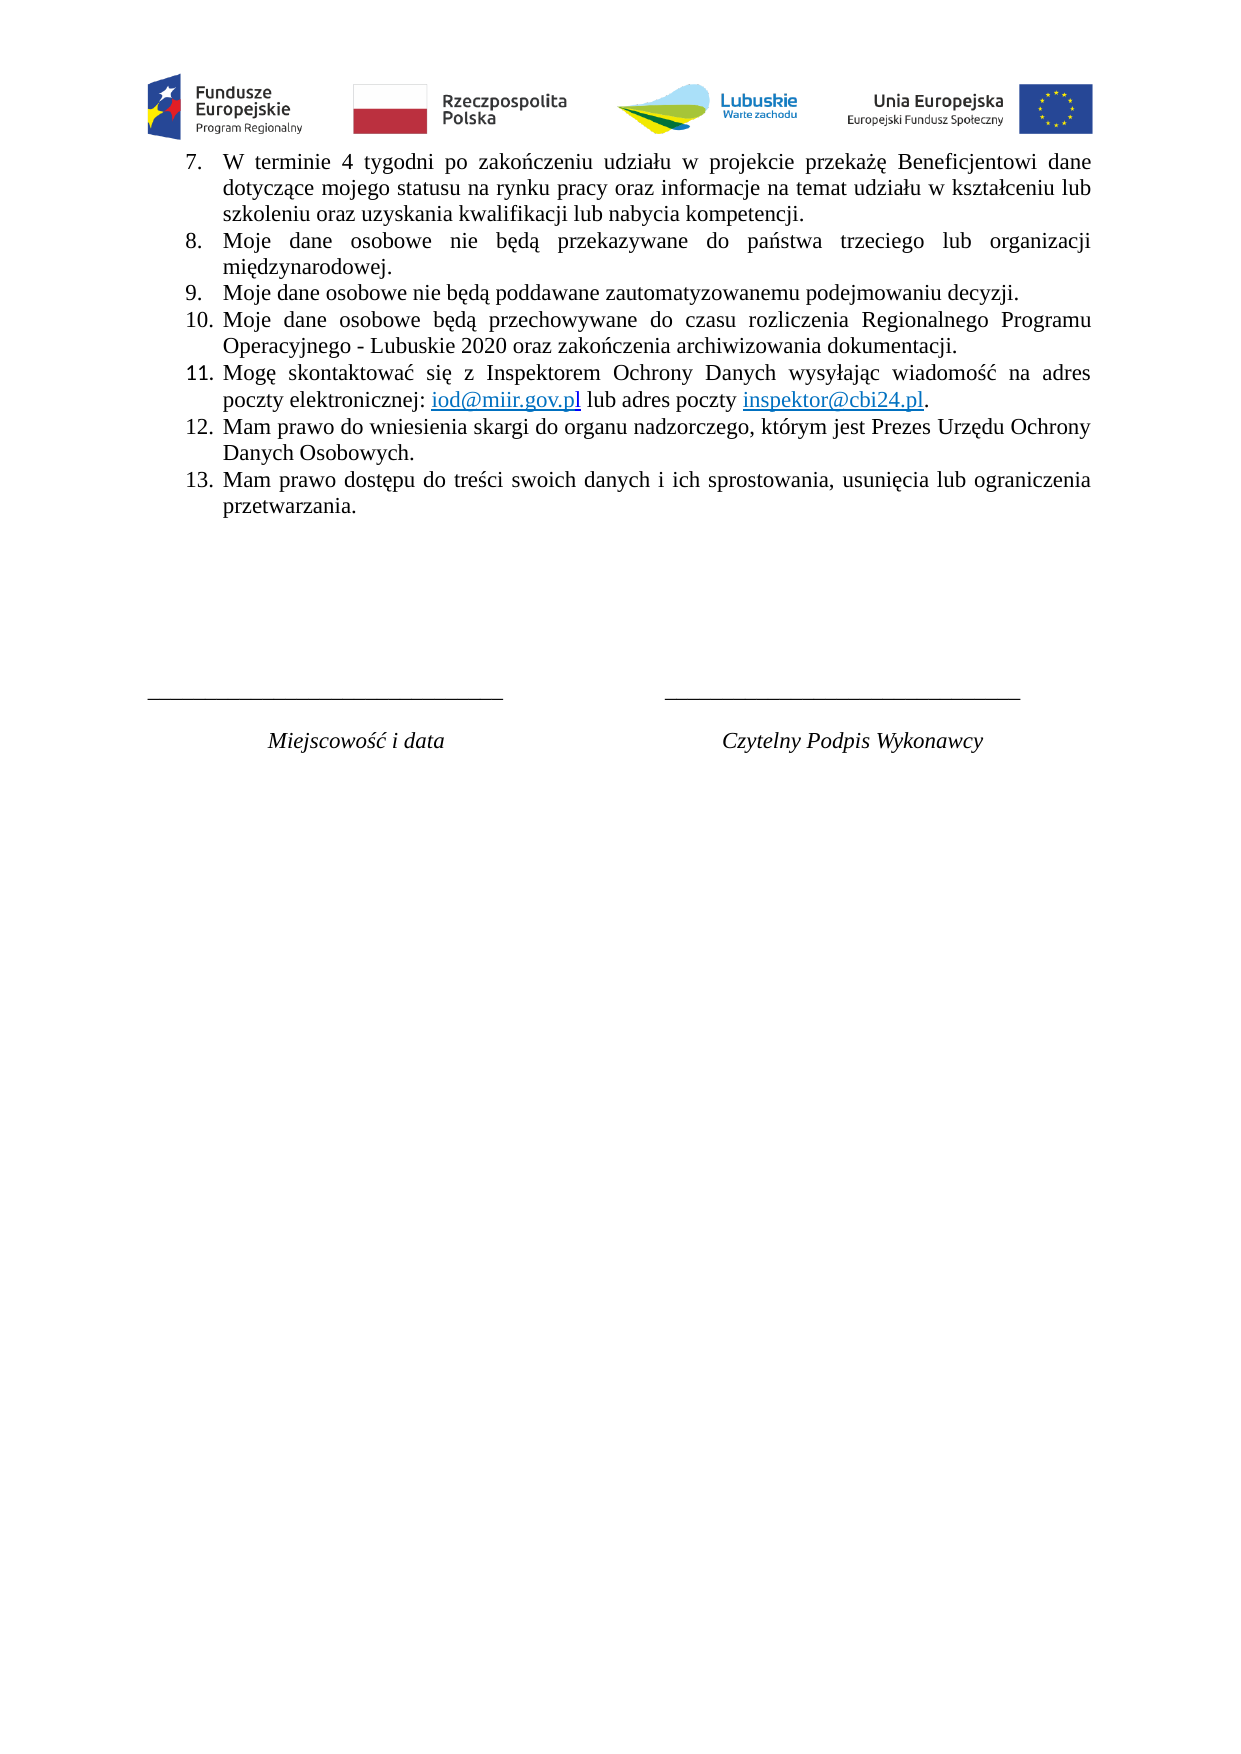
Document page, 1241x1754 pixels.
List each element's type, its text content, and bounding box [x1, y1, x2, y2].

list W terminie 4 tygodni po zakończeniu udziału w projekcie przekażę Beneficjentowi dane dotyczące mojego statusu na rynku pracy oraz informacje na temat udziału w kształceniu lub szkoleniu oraz uzyskania kwalifikacji lub nabycia kompetencji. [185, 148, 1092, 227]
list Moje dane osobowe będą przechowywane do czasu rozliczenia Regionalnego Programu Operacyjnego - Lubuskie 2020 oraz zakończenia archiwizowania dokumentacji. [185, 306, 1092, 358]
list Mam prawo do wniesienia skargi do organu nadzorczego, którym jest Prezes Urzędu Ochrony Danych Osobowych. [185, 413, 1092, 466]
list Mogę skontaktować się z Inspektorem Ochrony Danych wysyłając wiadomość na adres poczty elektronicznej: iod@miir.gov.pl lub adres poczty inspektor@cbi24.pl. [185, 358, 1092, 413]
picture [147, 73, 1093, 140]
list Moje dane osobowe nie będą przekazywane do państwa trzeciego lub organizacji międzynarodowej. [185, 227, 1092, 279]
list Mam prawo dostępu do treści swoich danych i ich sprostowania, usunięcia lub ograniczenia przetwarzania. [185, 466, 1092, 518]
list _______________________________ _______________________________ [148, 676, 1092, 703]
list Moje dane osobowe nie będą poddawane zautomatyzowanemu podejmowaniu decyzji. [185, 279, 1092, 306]
text Miejscowość i data Czytelny Podpis Wykonawcy [148, 727, 1092, 754]
